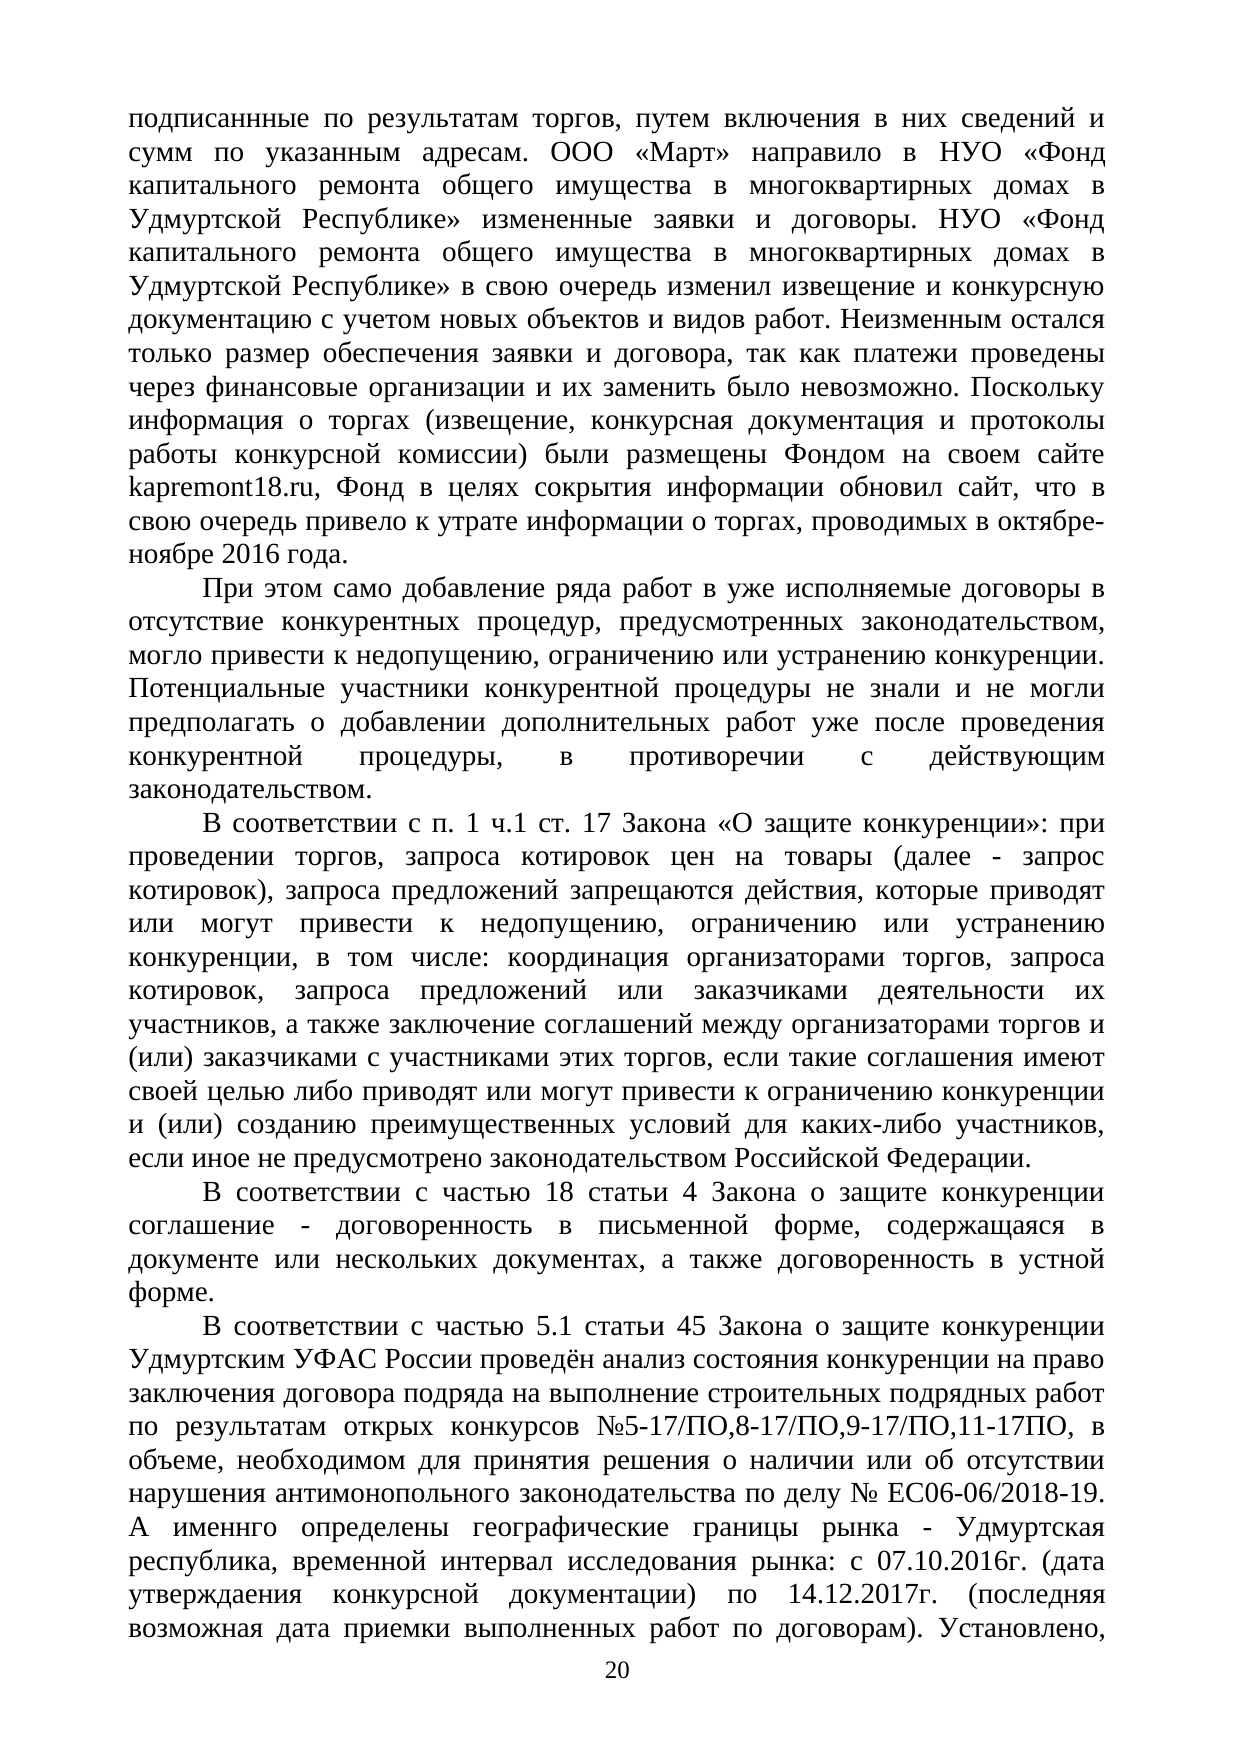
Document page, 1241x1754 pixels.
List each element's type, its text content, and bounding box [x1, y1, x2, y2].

text В соответствии с п. 1 ч.1 ст. 17 Закона «О защите конкуренции»: при проведении торгов, запроса котировок цен на товары (далее - запрос котировок), запроса предложений запрещаются действия, которые приводят или могут привести к недопущению, ограничению или устранению конкуренции, в том числе: координация организаторами торгов, запроса котировок, запроса предложений или заказчиками деятельности их участников, а также заключение соглашений между организаторами торгов и (или) заказчиками с участниками этих торгов, если такие соглашения имеют своей целью либо приводят или могут привести к ограничению конкуренции и (или) созданию преимущественных условий для каких-либо участников, если иное не предусмотрено законодательством Российской Федерации. [128, 805, 1106, 1174]
text При этом само добавление ряда работ в уже исполняемые договоры в отсутствие конкурентных процедур, предусмотренных законодательством, могло привести к недопущению, ограничению или устранению конкуренции. Потенциальные участники конкурентной процедуры не знали и не могли предполагать о добавлении дополнительных работ уже после проведения конкурентной процедуры, в противоречии с действующим законодательством. [128, 570, 1106, 805]
text В соответствии с частью 18 статьи 4 Закона о защите конкуренции соглашение - договоренность в письменной форме, содержащаяся в документе или нескольких документах, а также договоренность в устной форме. [128, 1174, 1106, 1308]
text подписаннные по результатам торгов, путем включения в них сведений и сумм по указанным адресам. ООО «Март» направило в НУО «Фонд капитального ремонта общего имущества в многоквартирных домах в Удмуртской Республике» измененные заявки и договоры. НУО «Фонд капитального ремонта общего имущества в многоквартирных домах в Удмуртской Республике» в свою очередь изменил извещение и конкурсную документацию с учетом новых объектов и видов работ. Неизменным остался только размер обеспечения заявки и договора, так как платежи проведены через финансовые организации и их заменить было невозможно. Поскольку информация о торгах (извещение, конкурсная документация и протоколы работы конкурсной комиссии) были размещены Фондом на своем сайте kapremont18.ru, Фонд в целях сокрытия информации обновил сайт, что в свою очередь привело к утрате информации о торгах, проводимых в октябре-ноябре 2016 года. [128, 100, 1106, 570]
text В соответствии с частью 5.1 статьи 45 Закона о защите конкуренции Удмуртским УФАС России проведён анализ состояния конкуренции на право заключения договора подряда на выполнение строительных подрядных работ по результатам открых конкурсов №5-17/ПО,8-17/ПО,9-17/ПО,11-17ПО, в объеме, необходимом для принятия решения о наличии или об отсутствии нарушения антимонопольного законодательства по делу № ЕС06-06/2018-19. А именнго определены географические границы рынка - Удмуртская республика, временной интервал исследования рынка: с 07.10.2016г. (дата утверждаения конкурсной документации) по 14.12.2017г. (последняя возможная дата приемки выполненных работ по договорам). Установлено, [128, 1308, 1106, 1643]
